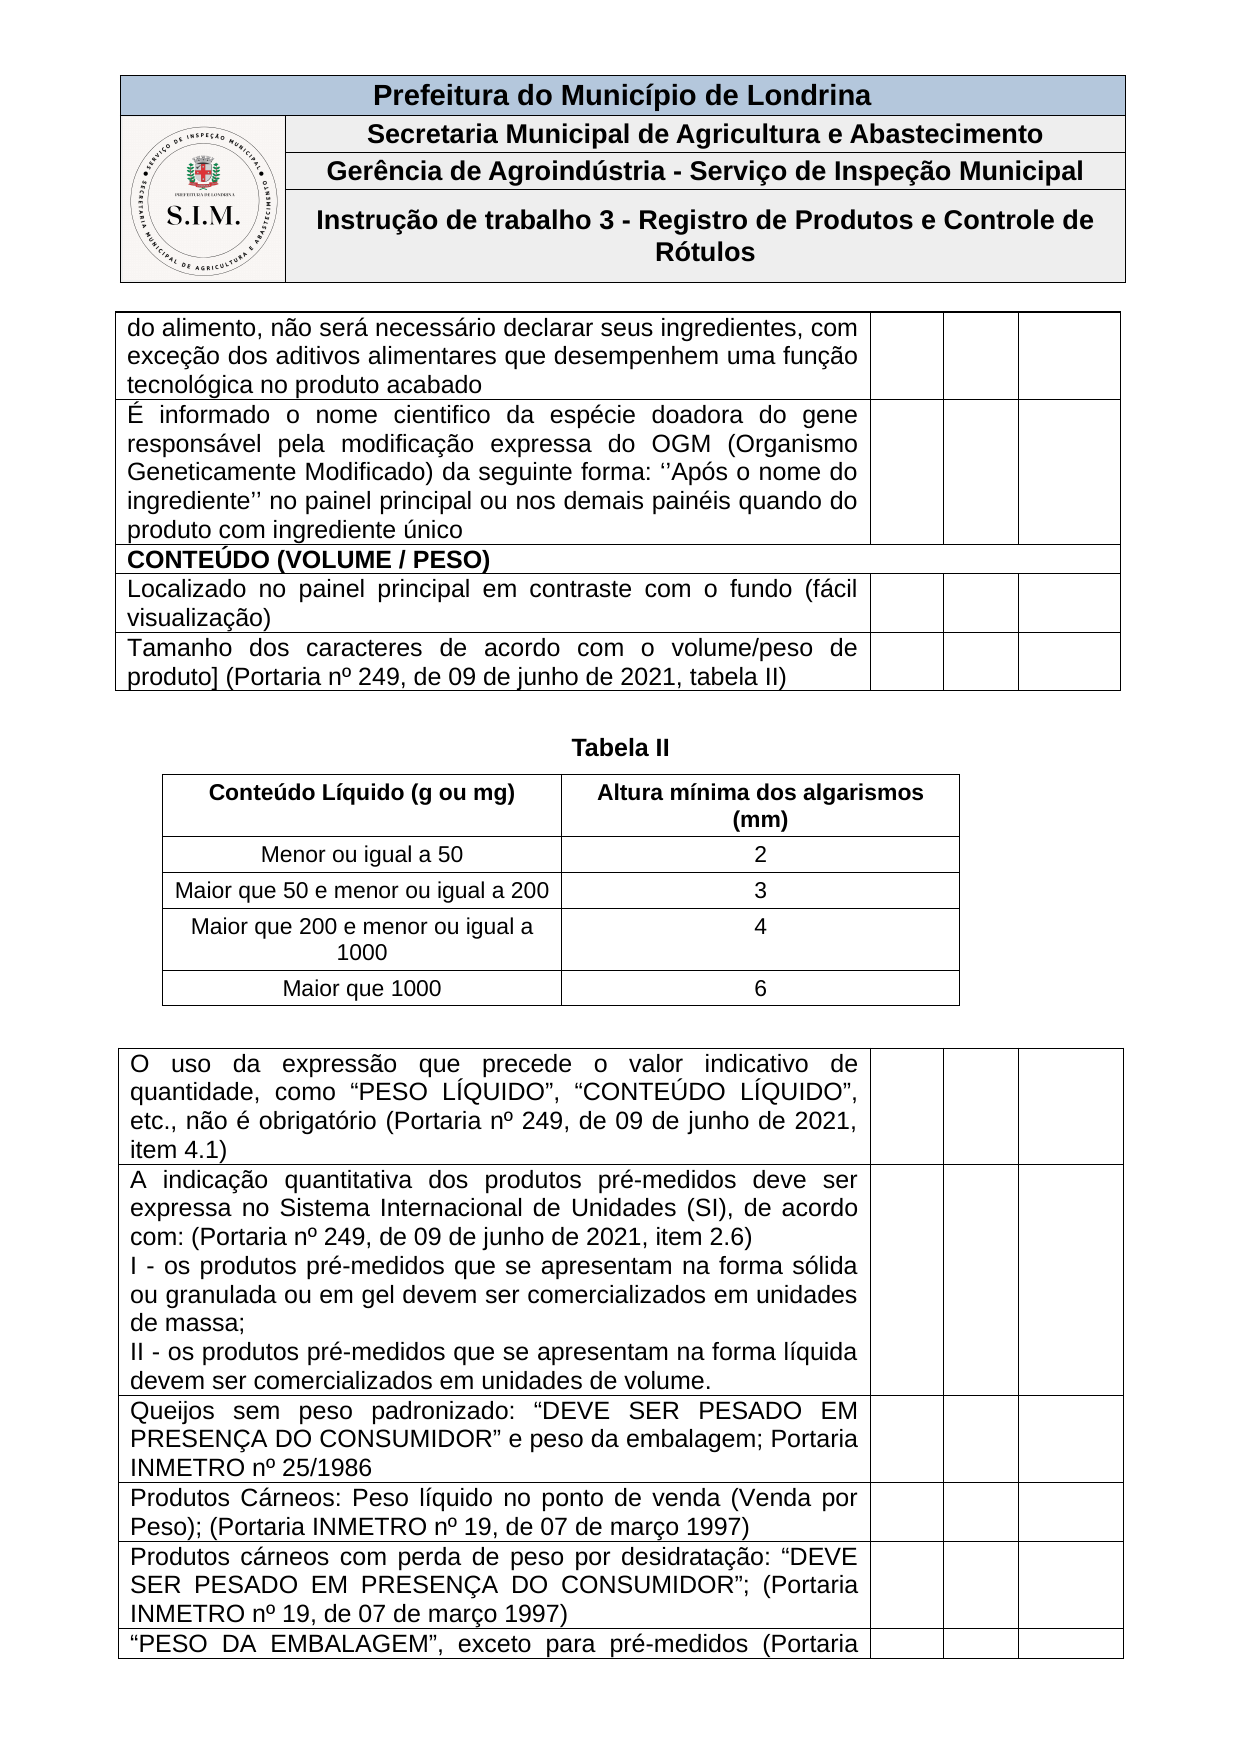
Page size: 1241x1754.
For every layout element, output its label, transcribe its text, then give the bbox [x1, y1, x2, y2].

table_header [944, 1049, 1018, 1164]
table_cell Menor ou igual a 50 [163, 837, 561, 872]
table_cell [1019, 1542, 1123, 1628]
table_cell [1019, 1629, 1123, 1658]
table_cell [871, 1542, 943, 1628]
table_cell [944, 1629, 1018, 1658]
table_cell [871, 633, 943, 690]
table_cell do alimento, não será necessário declarar seus ingredientes, com exceção dos aditivos alimentares que desempenhem uma função tecnológica no produto acabado [116, 313, 870, 399]
table_cell [944, 1483, 1018, 1541]
table_cell [871, 1396, 943, 1482]
table_cell Produtos cárneos com perda de peso por desidratação: “DEVE SER PESADO EM PRESENÇA DO CONSUMIDOR”; (Portaria INMETRO nº 19, de 07 de março 1997) [119, 1542, 870, 1628]
table_cell Produtos Cárneos: Peso líquido no ponto de venda (Venda por Peso); (Portaria INMETRO nº 19, de 07 de março 1997) [119, 1483, 870, 1541]
table_cell Maior que 200 e menor ou igual a 1000 [163, 909, 561, 969]
table_cell [944, 1396, 1018, 1482]
table_header Conteúdo Líquido (g ou mg) [163, 775, 561, 836]
table_cell [1019, 1396, 1123, 1482]
table_cell 3 [562, 873, 959, 907]
table_cell [1019, 574, 1120, 632]
table_cell 2 [562, 837, 959, 872]
table_cell [871, 1629, 943, 1658]
table_cell 6 [562, 971, 959, 1005]
table_cell Tamanho dos caracteres de acordo com o volume/peso de produto] (Portaria nº 249, de 09 de junho de 2021, tabela II) [116, 633, 870, 690]
table_cell [944, 313, 1018, 399]
table_cell 4 [562, 909, 959, 969]
table_cell [944, 1165, 1018, 1395]
table_header [1019, 1049, 1123, 1164]
table_cell A indicação quantitativa dos produtos pré-medidos deve ser expressa no Sistema Internacional de Unidades (SI), de acordo com: (Portaria nº 249, de 09 de junho de 2021, item 2.6) I - os produtos pré-medidos que se apresentam na forma sólida ou granulada ou em gel devem ser comercializados em unidades de massa; II - os produtos pré-medidos que se apresentam na forma líquida devem ser comercializados em unidades de volume. [119, 1165, 870, 1395]
table_cell “PESO DA EMBALAGEM”, exceto para pré-medidos (Portaria [119, 1629, 870, 1658]
table_cell [944, 1542, 1018, 1628]
table_cell CONTEÚDO (VOLUME / PESO) [116, 545, 1120, 573]
table_cell Maior que 50 e menor ou igual a 200 [163, 873, 561, 907]
table_cell [1019, 400, 1120, 543]
text Tabela II [118, 733, 1123, 761]
table_cell [944, 574, 1018, 632]
table_cell [871, 1165, 943, 1395]
table_header [871, 1049, 943, 1164]
table_cell [871, 400, 943, 543]
table_cell Queijos sem peso padronizado: “DEVE SER PESADO EM PRESENÇA DO CONSUMIDOR” e peso da embalagem; Portaria INMETRO nº 25/1986 [119, 1396, 870, 1482]
table_header O uso da expressão que precede o valor indicativo de quantidade, como “PESO LÍQUIDO”, “CONTEÚDO LÍQUIDO”, etc., não é obrigatório (Portaria nº 249, de 09 de junho de 2021, item 4.1) [119, 1049, 870, 1164]
table_cell [1019, 633, 1120, 690]
table_cell [944, 400, 1018, 543]
table_cell [1019, 313, 1120, 399]
table_cell [871, 1483, 943, 1541]
table_cell É informado o nome cientifico da espécie doadora do gene responsável pela modificação expressa do OGM (Organismo Geneticamente Modificado) da seguinte forma: ‘’Após o nome do ingrediente’’ no painel principal ou nos demais painéis quando do produto com ingrediente único [116, 400, 870, 543]
table_cell [1019, 1165, 1123, 1395]
table_cell [871, 574, 943, 632]
table_cell [871, 313, 943, 399]
table_cell Maior que 1000 [163, 971, 561, 1005]
table_cell [1019, 1483, 1123, 1541]
table_cell Localizado no painel principal em contraste com o fundo (fácil visualização) [116, 574, 870, 632]
table_header Altura mínima dos algarismos (mm) [562, 775, 959, 836]
table_cell [944, 633, 1018, 690]
